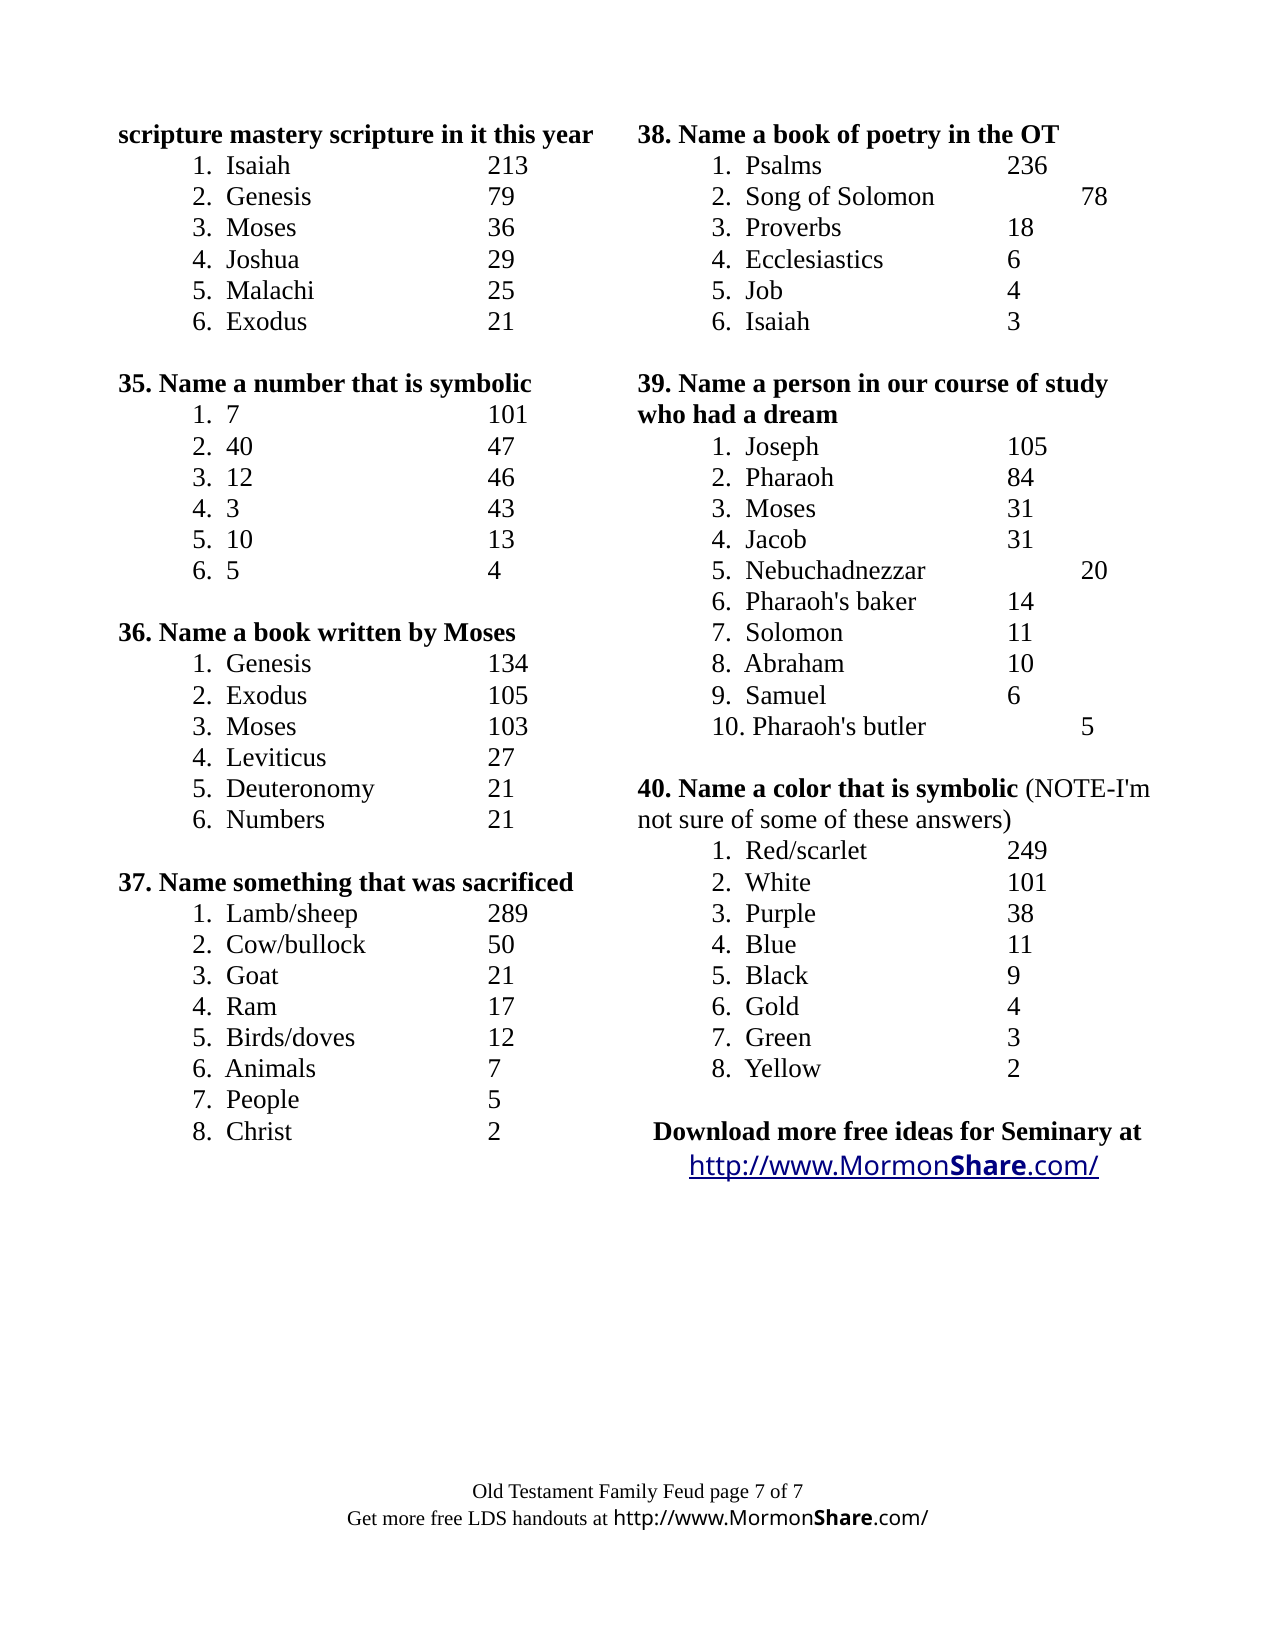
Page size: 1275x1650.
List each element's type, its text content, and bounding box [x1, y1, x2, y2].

text 8. Abraham 10 [711, 648, 1157, 679]
text 5. Deuteronomy 21 [192, 772, 637, 803]
text 4. Blue 11 [711, 928, 1157, 959]
text 2. Song of Solomon 78 [711, 180, 1157, 212]
text 36. Name a book written by Moses [118, 616, 637, 648]
text 3. Moses 31 [711, 492, 1157, 523]
text 3. Goat 21 [192, 959, 637, 990]
text 1. 7 101 [192, 398, 637, 429]
text 5. Birds/doves 12 [192, 1021, 637, 1052]
text 4. 3 43 [192, 492, 637, 523]
text 4. Ecclesiastics 6 [711, 243, 1157, 274]
text 1. Isaiah 213 [192, 149, 637, 180]
text 2. 40 47 [192, 429, 637, 461]
text 10. Pharaoh's butler 5 [711, 710, 1157, 741]
text 4. Joshua 29 [192, 243, 637, 274]
text 3. Purple 38 [711, 897, 1157, 928]
text 5. 10 13 [192, 523, 637, 554]
text 5. Malachi 25 [192, 274, 637, 305]
text 6. Exodus 21 [192, 305, 637, 336]
text 6. Isaiah 3 [711, 305, 1157, 336]
text 1. Genesis 134 [192, 648, 637, 679]
text 6. Numbers 21 [192, 803, 637, 834]
text 7. Green 3 [711, 1021, 1157, 1052]
text 4. Ram 17 [192, 990, 637, 1021]
text 2. Cow/bullock 50 [192, 928, 637, 959]
text 4. Leviticus 27 [192, 741, 637, 772]
text 5. Job 4 [711, 274, 1157, 305]
text 4. Jacob 31 [711, 523, 1157, 554]
text 3. Moses 103 [192, 710, 637, 741]
text 3. Proverbs 18 [711, 212, 1157, 243]
text 3. 12 46 [192, 461, 637, 492]
text 37. Name something that was sacrificed [118, 866, 637, 897]
text 6. Gold 4 [711, 990, 1157, 1021]
text 2. White 101 [711, 866, 1157, 897]
text 39. Name a person in our course of study who had a dream [637, 367, 1157, 429]
text 38. Name a book of poetry in the OT [637, 118, 1157, 149]
text 7. Solomon 11 [711, 616, 1157, 648]
text 6. Pharaoh's baker 14 [711, 585, 1157, 616]
text 6. Animals 7 [192, 1052, 637, 1084]
text 1. Psalms 236 [711, 149, 1157, 180]
text 1. Red/scarlet 249 [711, 834, 1157, 866]
text 5. Black 9 [711, 959, 1157, 990]
text 6. 5 4 [192, 554, 637, 585]
text 8. Yellow 2 [711, 1052, 1157, 1084]
text 5. Nebuchadnezzar 20 [711, 554, 1157, 585]
text scripture mastery scripture in it this year [118, 118, 637, 149]
text 9. Samuel 6 [711, 679, 1157, 710]
text 1. Lamb/sheep 289 [192, 897, 637, 928]
text 3. Moses 36 [192, 212, 637, 243]
text 1. Joseph 105 [711, 429, 1157, 461]
text 7. People 5 [192, 1084, 637, 1115]
text 2. Genesis 79 [192, 180, 637, 212]
text 40. Name a color that is symbolic (NOTE-I'm not sure of some of these answers) [637, 772, 1157, 834]
text 8. Christ 2 [192, 1115, 637, 1146]
text 35. Name a number that is symbolic [118, 367, 637, 398]
text Download more free ideas for Seminary at http://www.MormonShare.com/ [637, 1115, 1157, 1183]
text 2. Exodus 105 [192, 679, 637, 710]
text 2. Pharaoh 84 [711, 461, 1157, 492]
